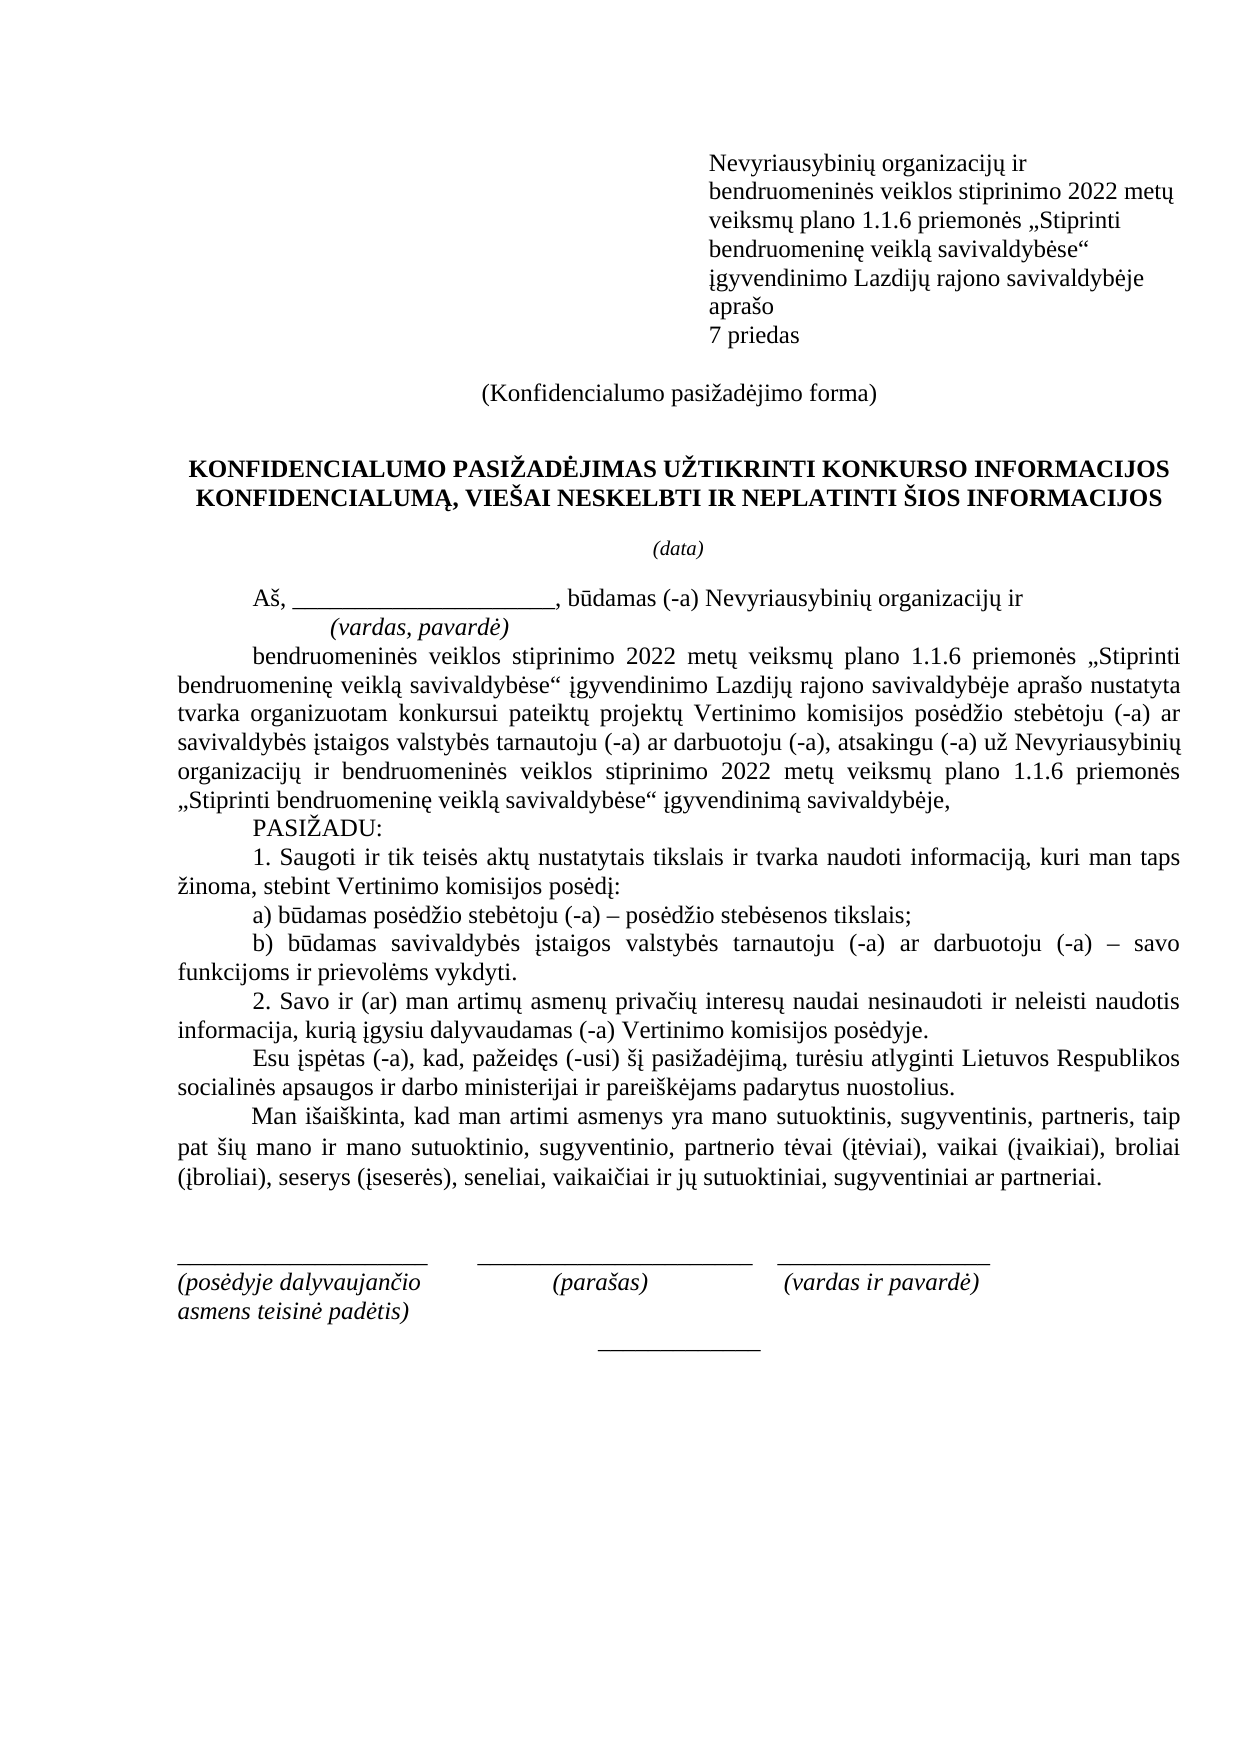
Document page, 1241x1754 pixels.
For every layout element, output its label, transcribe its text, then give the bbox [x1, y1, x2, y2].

text a) būdamas posėdžio stebėtoju (-a) – posėdžio stebėsenos tikslais; [177, 900, 1181, 928]
text bendruomeninės veiklos stiprinimo 2022 metų veiksmų plano 1.1.6 priemonės „Stiprinti bendruomeninę veiklą savivaldybėse“ įgyvendinimo Lazdijų rajono savivaldybėje aprašo nustatyta tvarka organizuotam konkursui pateiktų projektų Vertinimo komisijos posėdžio stebėtoju (-a) ar savivaldybės įstaigos valstybės tarnautoju (-a) ar darbuotoju (-a), atsakingu (‑a) už Nevyriausybinių organizacijų ir bendruomeninės veiklos stiprinimo 2022 metų veiksmų plano 1.1.6 priemonės „Stiprinti bendruomeninę veiklą savivaldybėse“ įgyvendinimą savivaldybėje, [177, 641, 1181, 813]
text bendruomeninę veiklą savivaldybėse“ [709, 234, 1181, 263]
text (data) [177, 535, 1181, 559]
text 2. Savo ir (ar) man artimų asmenų privačių interesų naudai nesinaudoti ir neleisti naudotis informacija, kurią įgysiu dalyvaudamas (-a) Vertinimo komisijos posėdyje. [177, 986, 1181, 1043]
text ____________________ ______________________ _________________ [177, 1239, 1181, 1267]
text asmens teisinė padėtis) [177, 1296, 1181, 1325]
text Nevyriausybinių organizacijų ir [709, 148, 1181, 176]
text Man išaiškinta, kad man artimi asmenys yra mano sutuoktinis, sugyventinis, partneris, taip pat šių mano ir mano sutuoktinio, sugyventinio, partnerio tėvai (įtėviai), vaikai (įvaikiai), broliai (įbroliai), seserys (įseserės), seneliai, vaikaičiai ir jų sutuoktiniai, sugyventiniai ar partneriai. [177, 1101, 1181, 1191]
text PASIŽADU: [177, 813, 1181, 842]
text Esu įspėtas (-a), kad, pažeidęs (-usi) šį pasižadėjimą, turėsiu atlyginti Lietuvos Respublikos socialinės apsaugos ir darbo ministerijai ir pareiškėjams padarytus nuostolius. [177, 1043, 1181, 1101]
text Aš, _____________________, būdamas (-a) Nevyriausybinių organizacijų ir [177, 583, 1181, 612]
text (Konfidencialumo pasižadėjimo forma) [177, 378, 1181, 406]
text (vardas, pavardė) [177, 612, 1181, 641]
text 1. Saugoti ir tik teisės aktų nustatytais tikslais ir tvarka naudoti informaciją, kuri man taps žinoma, stebint Vertinimo komisijos posėdį: [177, 842, 1181, 900]
text (posėdyje dalyvaujančio (parašas) (vardas ir pavardė) [177, 1267, 1181, 1296]
text KONFIDENCIALUMO PASIŽADĖJIMAS UŽTIKRINTI KONKURSO INFORMACIJOS KONFIDENCIALUMĄ, VIEŠAI NESKELBTI IR NEPLATINTI ŠIOS INFORMACIJOS [177, 454, 1181, 511]
text veiksmų plano 1.1.6 priemonės „Stiprinti [709, 205, 1181, 234]
text aprašo [709, 291, 1181, 320]
text įgyvendinimo Lazdijų rajono savivaldybėje [709, 263, 1181, 291]
text b) būdamas savivaldybės įstaigos valstybės tarnautoju (-a) ar darbuotoju (-a) – savo funkcijoms ir prievolėms vykdyti. [177, 928, 1181, 986]
text 7 priedas [709, 320, 1181, 349]
text bendruomeninės veiklos stiprinimo 2022 metų [709, 176, 1181, 205]
text _____________ [177, 1325, 1181, 1354]
